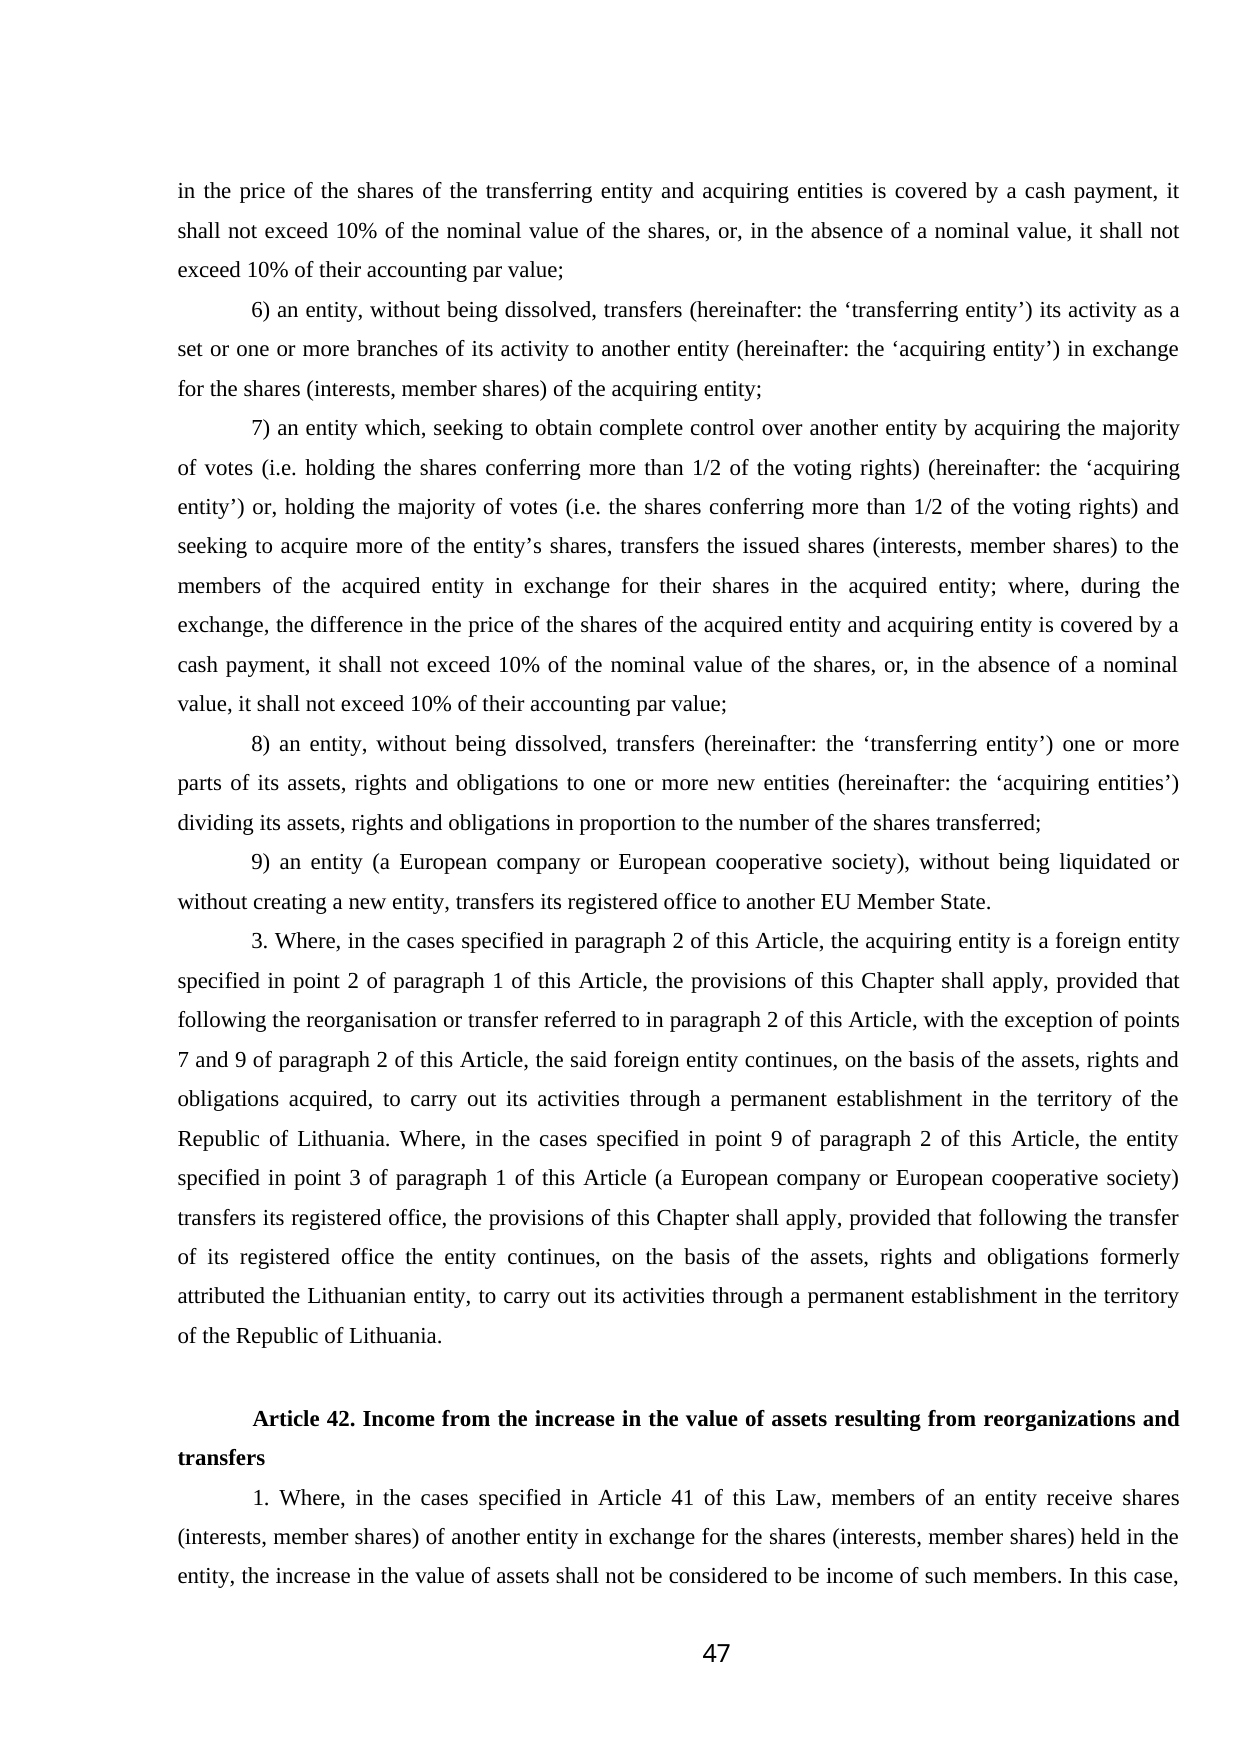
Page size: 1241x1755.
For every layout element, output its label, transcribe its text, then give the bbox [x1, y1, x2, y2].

text 7) an entity which, seeking to obtain complete control over another entity by acquiring the majority of votes (i.e. holding the shares conferring more than 1/2 of the voting rights) (hereinafter: the ‘acquiring entity’) or, holding the majority of votes (i.e. the shares conferring more than 1/2 of the voting rights) and seeking to acquire more of the entity’s shares, transfers the issued shares (interests, member shares) to the members of the acquired entity in exchange for their shares in the acquired entity; where, during the exchange, the difference in the price of the shares of the acquired entity and acquiring entity is covered by a cash payment, it shall not exceed 10% of the nominal value of the shares, or, in the absence of a nominal value, it shall not exceed 10% of their accounting par value; [177, 414, 1181, 717]
text in the price of the shares of the transferring entity and acquiring entities is covered by a cash payment, it shall not exceed 10% of the nominal value of the shares, or, in the absence of a nominal value, it shall not exceed 10% of their accounting par value; [177, 177, 1181, 282]
text 3. Where, in the cases specified in paragraph 2 of this Article, the acquiring entity is a foreign entity specified in point 2 of paragraph 1 of this Article, the provisions of this Chapter shall apply, provided that following the reorganisation or transfer referred to in paragraph 2 of this Article, with the exception of points 7 and 9 of paragraph 2 of this Article, the said foreign entity continues, on the basis of the assets, rights and obligations acquired, to carry out its activities through a permanent establishment in the territory of the Republic of Lithuania. Where, in the cases specified in point 9 of paragraph 2 of this Article, the entity specified in point 3 of paragraph 1 of this Article (a European company or European cooperative society) transfers its registered office, the provisions of this Chapter shall apply, provided that following the transfer of its registered office the entity continues, on the basis of the assets, rights and obligations formerly attributed the Lithuanian entity, to carry out its activities through a permanent establishment in the territory of the Republic of Lithuania. [177, 927, 1181, 1348]
text 9) an entity (a European company or European cooperative society), without being liquidated or without creating a new entity, transfers its registered office to another EU Member State. [177, 848, 1181, 914]
text 8) an entity, without being dissolved, transfers (hereinafter: the ‘transferring entity’) one or more parts of its assets, rights and obligations to one or more new entities (hereinafter: the ‘acquiring entities’) dividing its assets, rights and obligations in proportion to the number of the shares transferred; [177, 730, 1181, 835]
text 1. Where, in the cases specified in Article 41 of this Law, members of an entity receive shares (interests, member shares) of another entity in exchange for the shares (interests, member shares) held in the entity, the increase in the value of assets shall not be considered to be income of such members. In this case, [177, 1484, 1181, 1589]
text 6) an entity, without being dissolved, transfers (hereinafter: the ‘transferring entity’) its activity as a set or one or more branches of its activity to another entity (hereinafter: the ‘acquiring entity’) in exchange for the shares (interests, member shares) of the acquiring entity; [177, 296, 1181, 401]
text Article 42. Income from the increase in the value of assets resulting from reorganizations and transfers [177, 1405, 1181, 1471]
